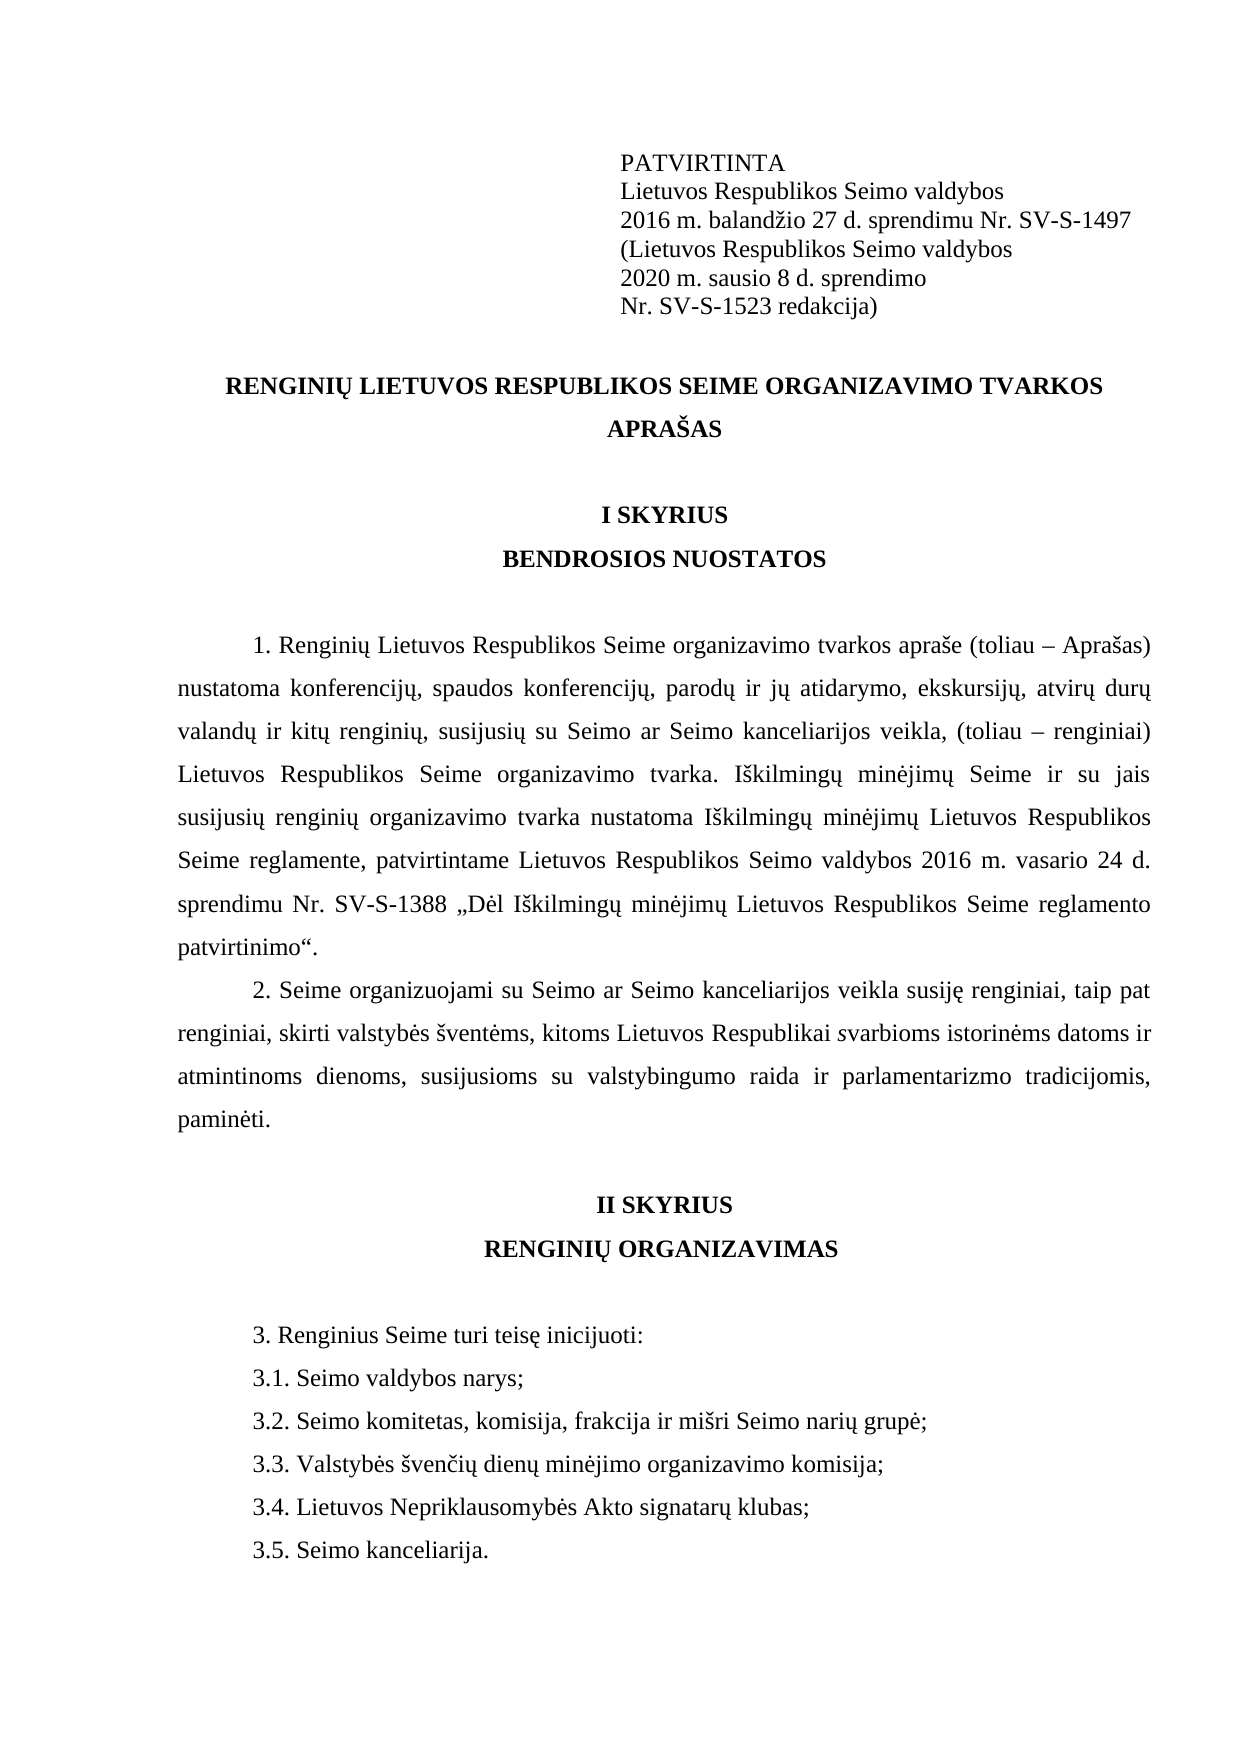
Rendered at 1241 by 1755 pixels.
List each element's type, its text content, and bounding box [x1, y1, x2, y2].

text 3. Renginius Seime turi teisę inicijuoti: [177, 1320, 1152, 1349]
text Nr. SV-S-1523 redakcija) [177, 291, 1152, 320]
text 1. Renginių Lietuvos Respublikos Seime organizavimo tvarkos apraše (toliau – Aprašas) nustatoma konferencijų, spaudos konferencijų, parodų ir jų atidarymo, ekskursijų, atvirų durų valandų ir kitų renginių, susijusių su Seimo ar Seimo kanceliarijos veikla, (toliau – renginiai) Lietuvos Respublikos Seime organizavimo tvarka. Iškilmingų minėjimų Seime ir su jais susijusių renginių organizavimo tvarka nustatoma Iškilmingų minėjimų Lietuvos Respublikos Seime reglamente, patvirtintame Lietuvos Respublikos Seimo valdybos 2016 m. vasario 24 d. sprendimu Nr. SV-S-1388 „Dėl Iškilmingų minėjimų Lietuvos Respublikos Seime reglamento patvirtinimo“. [177, 630, 1152, 961]
text 2. Seime organizuojami su Seimo ar Seimo kanceliarijos veikla susiję renginiai, taip pat renginiai, skirti valstybės šventėms, kitoms Lietuvos Respublikai svarbioms istorinėms datoms ir atmintinoms dienoms, susijusioms su valstybingumo raida ir parlamentarizmo tradicijomis, paminėti. [177, 975, 1152, 1133]
text PATVIRTINTA [177, 148, 1152, 176]
text 3.1. Seimo valdybos narys; [177, 1363, 1152, 1392]
text 3.4. Lietuvos Nepriklausomybės Akto signatarų klubas; [177, 1492, 1152, 1521]
text (Lietuvos Respublikos Seimo valdybos [177, 234, 1152, 263]
text II SKYRIUS [177, 1191, 1152, 1219]
text 2016 m. balandžio 27 d. sprendimu Nr. SV-S-1497 [177, 205, 1152, 234]
text 3.3. Valstybės švenčių dienų minėjimo organizavimo komisija; [177, 1449, 1152, 1478]
text 3.2. Seimo komitetas, komisija, frakcija ir mišri Seimo narių grupė; [177, 1406, 1152, 1435]
text RENGINIŲ ORGANIZAVIMAS [177, 1234, 1152, 1262]
text Lietuvos Respublikos Seimo valdybos [177, 176, 1152, 205]
text BENDROSIOS NUOSTATOS [177, 544, 1152, 572]
text RENGINIŲ LIETUVOS RESPUBLIKOS SEIME ORGANIZAVIMO TVARKOS APRAŠAS [177, 371, 1152, 443]
text 2020 m. sausio 8 d. sprendimo [177, 263, 1152, 291]
text I SKYRIUS [177, 501, 1152, 529]
text 3.5. Seimo kanceliarija. [177, 1536, 1152, 1564]
